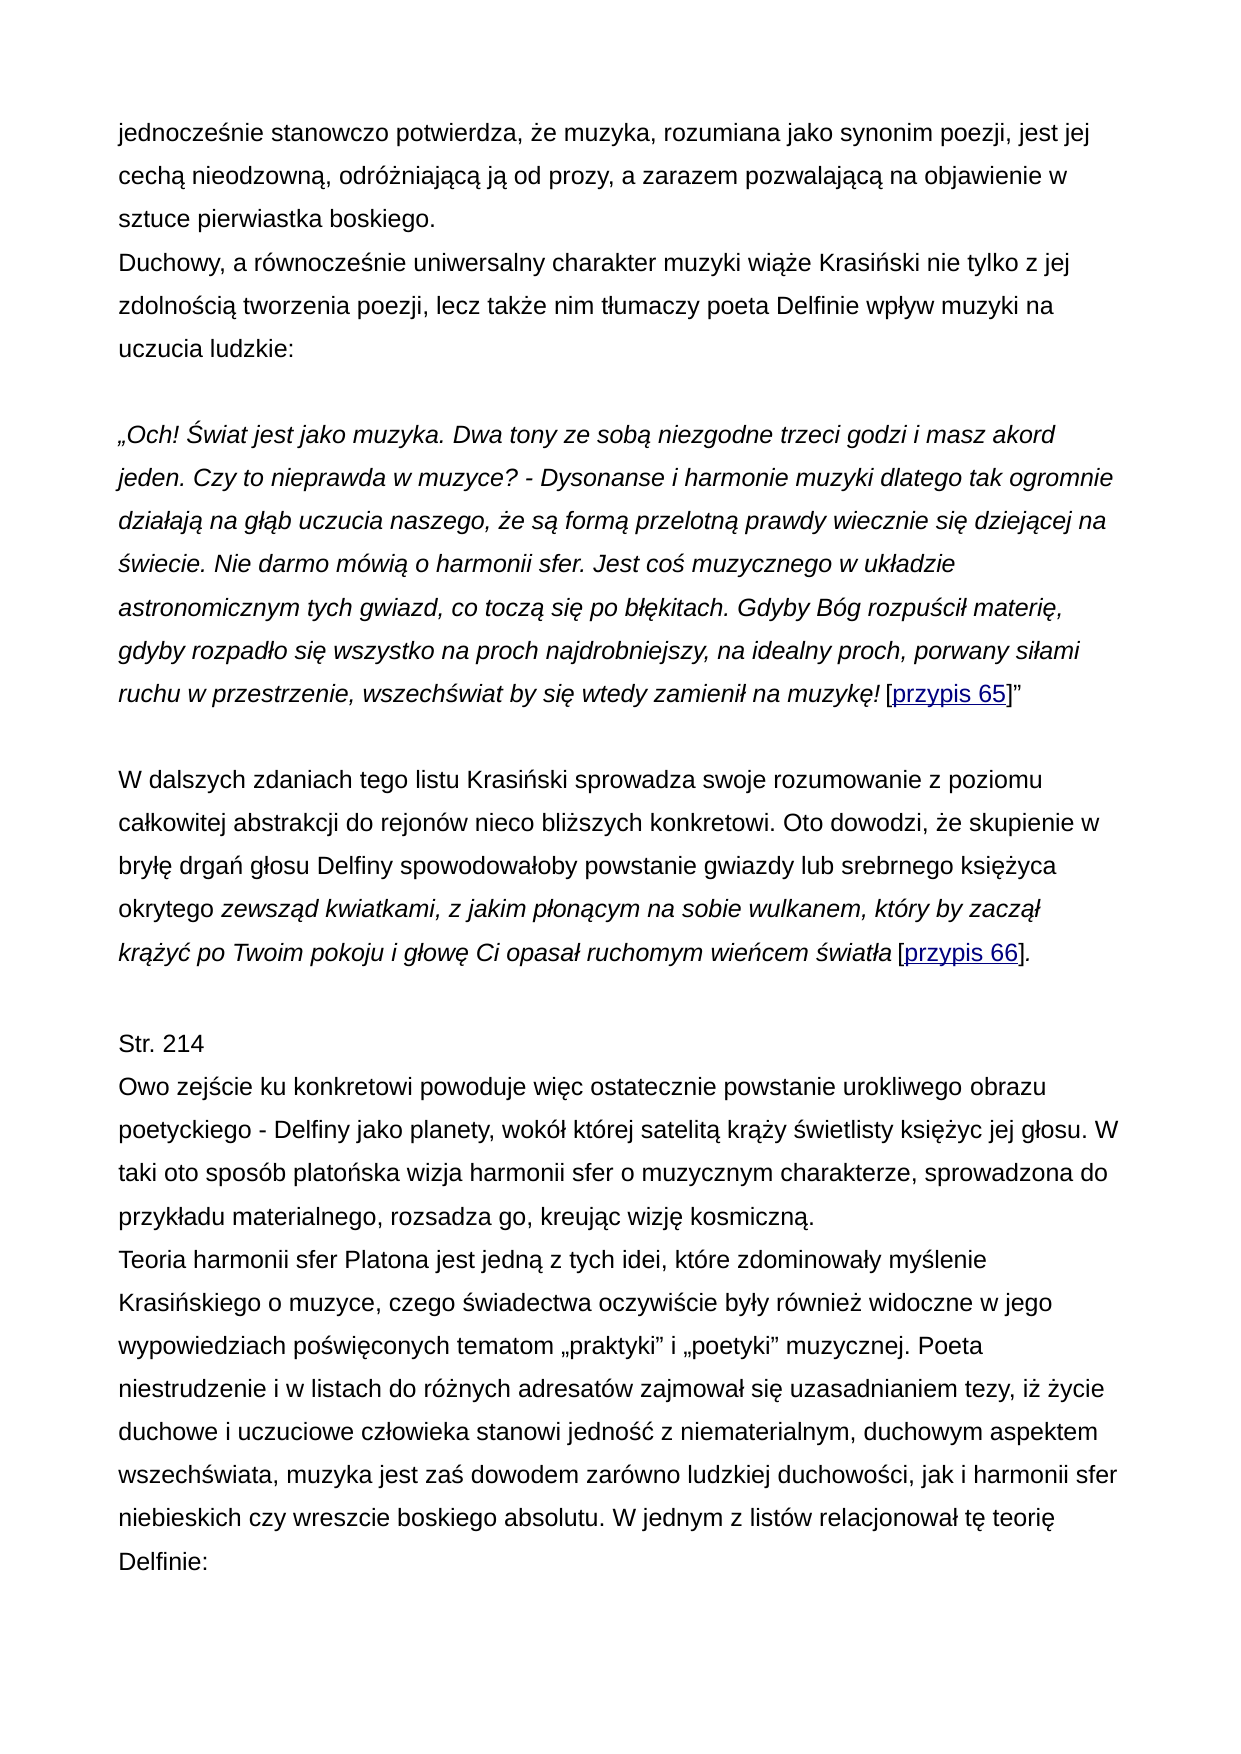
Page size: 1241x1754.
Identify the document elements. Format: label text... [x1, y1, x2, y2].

text Owo zejście ku konkretowi powoduje więc ostatecznie powstanie urokliwego obrazu poetyckiego - Delfiny jako planety, wokół której satelitą krąży świetlisty księżyc jej głosu. W taki oto sposób platońska wizja harmonii sfer o muzycznym charakterze, sprowadzona do przykładu materialnego, rozsadza go, kreując wizję kosmiczną. [118, 1072, 1122, 1230]
text W dalszych zdaniach tego listu Krasiński sprowadza swoje rozumowanie z poziomu całkowitej abstrakcji do rejonów nieco bliższych konkretowi. Oto dowodzi, że skupienie w bryłę drgań głosu Delfiny spowodowałoby powstanie gwiazdy lub srebrnego księżyca okrytego zewsząd kwiatkami, z jakim płonącym na sobie wulkanem, który by zaczął krążyć po Twoim pokoju i głowę Ci opasał ruchomym wieńcem światła [przypis 66]. [118, 765, 1122, 966]
text jednocześnie stanowczo potwierdza, że muzyka, rozumiana jako synonim poezji, jest jej cechą nieodzowną, odróżniającą ją od prozy, a zarazem pozwalającą na objawienie w sztuce pierwiastka boskiego. [118, 118, 1122, 233]
text „Och! Świat jest jako muzyka. Dwa tony ze sobą niezgodne trzeci godzi i masz akord [118, 420, 1122, 449]
text Teoria harmonii sfer Platona jest jedną z tych idei, które zdominowały myślenie Krasińskiego o muzyce, czego świadectwa oczywiście były również widoczne w jego wypowiedziach poświęconych tematom „praktyki” i „poetyki” muzycznej. Poeta niestrudzenie i w listach do różnych adresatów zajmował się uzasadnianiem tezy, iż życie duchowe i uczuciowe człowieka stanowi jedność z niematerialnym, duchowym aspektem wszechświata, muzyka jest zaś dowodem zarówno ludzkiej duchowości, jak i harmonii sfer niebieskich czy wreszcie boskiego absolutu. W jednym z listów relacjonował tę teorię Delfinie: [118, 1245, 1122, 1575]
text jeden. Czy to nieprawda w muzyce? - Dysonanse i harmonie muzyki dlatego tak ogromnie działają na głąb uczucia naszego, że są formą przelotną prawdy wiecznie się dziejącej na świecie. Nie darmo mówią o harmonii sfer. Jest coś muzycznego w układzie astronomicznym tych gwiazd, co toczą się po błękitach. Gdyby Bóg rozpuścił materię, gdyby rozpadło się wszystko na proch najdrobniejszy, na idealny proch, porwany siłami ruchu w przestrzenie, wszechświat by się wtedy zamienił na muzykę! [przypis 65]” [118, 463, 1122, 707]
text Str. 214 [118, 1029, 1122, 1058]
text Duchowy, a równocześnie uniwersalny charakter muzyki wiąże Krasiński nie tylko z jej zdolnością tworzenia poezji, lecz także nim tłumaczy poeta Delfinie wpływ muzyki na uczucia ludzkie: [118, 247, 1122, 362]
